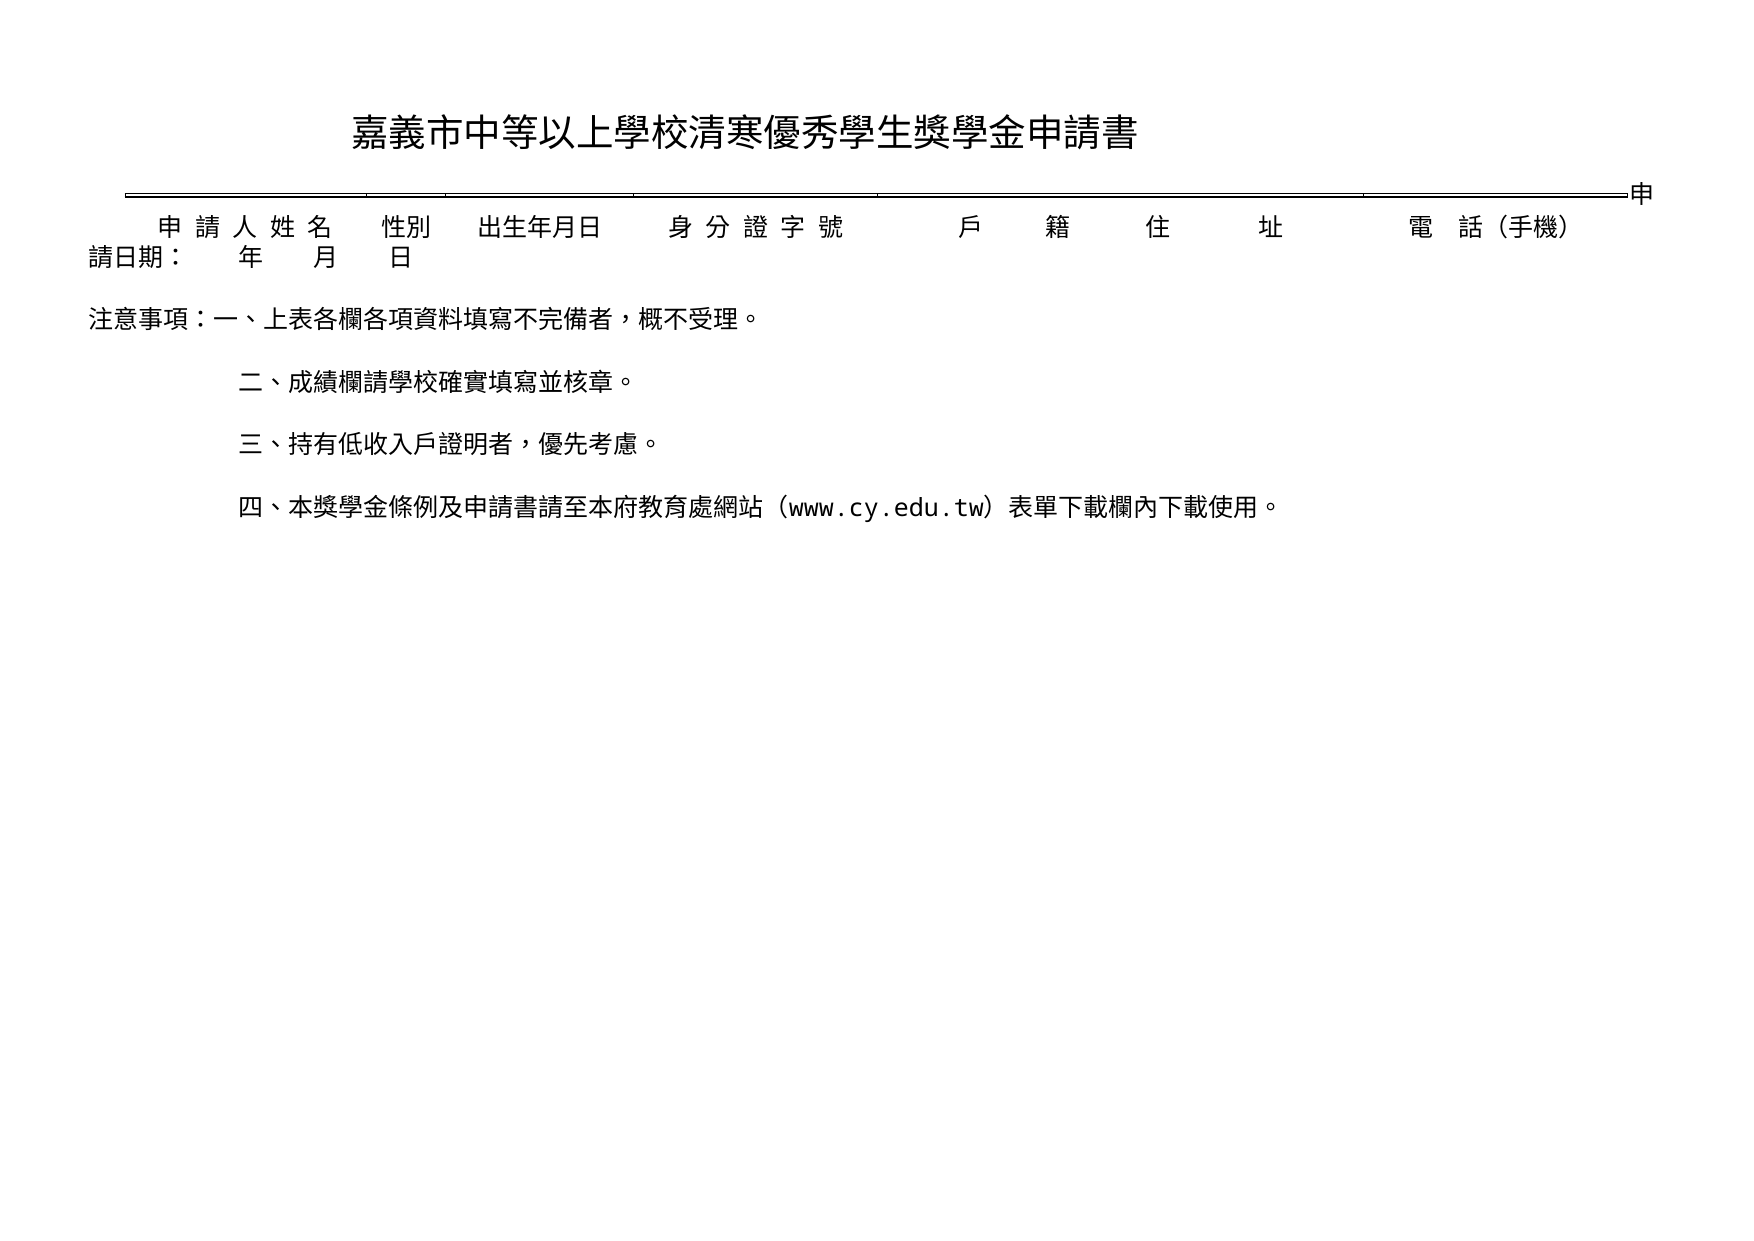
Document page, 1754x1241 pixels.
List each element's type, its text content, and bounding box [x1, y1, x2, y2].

text 申請日期： 年 月 日 [89, 151, 1665, 276]
text 嘉義市中等以上學校清寒優秀學生獎學金申請書 [89, 89, 1665, 151]
text 二、成績欄請學校確實填寫並核章。 [89, 339, 1665, 401]
text 注意事項：一、上表各欄各項資料填寫不完備者，概不受理。 [89, 276, 1665, 339]
text 三、持有低收入戶證明者，優先考慮。 [89, 401, 1665, 464]
text 四、本獎學金條例及申請書請至本府教育處網站（www.cy.edu.tw）表單下載欄內下載使用。 [89, 464, 1665, 526]
